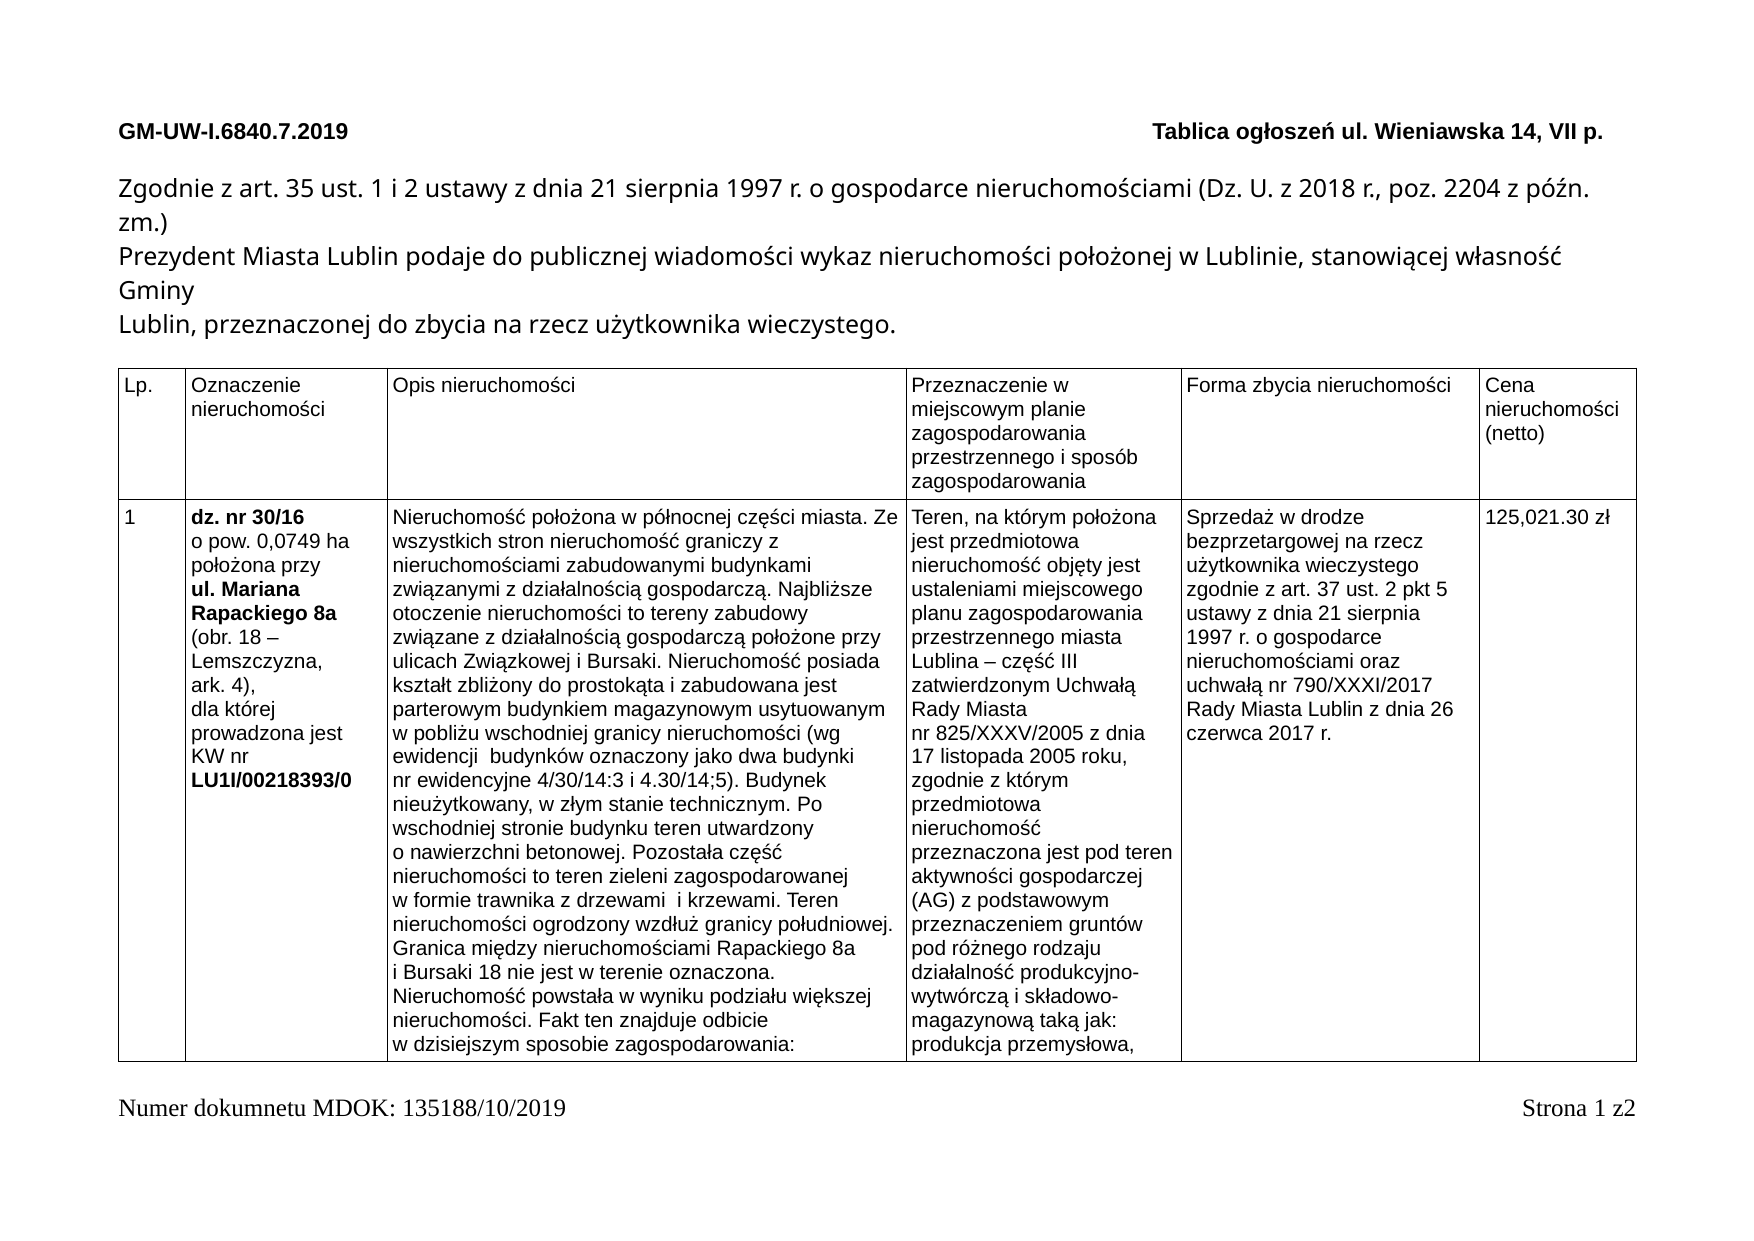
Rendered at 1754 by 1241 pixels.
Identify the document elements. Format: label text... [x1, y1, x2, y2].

text GM-UW-I.6840.7.2019 Tablica ogłoszeń ul. Wieniawska 14, VII p. [118, 118, 1636, 144]
table_header Przeznaczenie w miejscowym planie zagospodarowania przestrzennego i sposób zagospodarowania [907, 369, 1181, 499]
text Lublin, przeznaczonej do zbycia na rzecz użytkownika wieczystego. [118, 307, 1636, 341]
table_cell dz. nr 30/16 o pow. 0,0749 ha położona przy ul. Mariana Rapackiego 8a (obr. 18 – Lemszczyzna, ark. 4), dla której prowadzona jest KW nr LU1I/00218393/0 [186, 500, 387, 1061]
table_cell Nieruchomość położona w północnej części miasta. Ze wszystkich stron nieruchomość graniczy z nieruchomościami zabudowanymi budynkami związanymi z działalnością gospodarczą. Najbliższe otoczenie nieruchomości to tereny zabudowy związane z działalnością gospodarczą położone przy ulicach Związkowej i Bursaki. Nieruchomość posiada kształt zbliżony do prostokąta i zabudowana jest parterowym budynkiem magazynowym usytuowanym w pobliżu wschodniej granicy nieruchomości (wg ewidencji budynków oznaczony jako dwa budynki nr ewidencyjne 4/30/14:3 i 4.30/14;5). Budynek nieużytkowany, w złym stanie technicznym. Po wschodniej stronie budynku teren utwardzony o nawierzchni betonowej. Pozostała część nieruchomości to teren zieleni zagospodarowanej w formie trawnika z drzewami i krzewami. Teren nieruchomości ogrodzony wzdłuż granicy południowej. Granica między nieruchomościami Rapackiego 8a i Bursaki 18 nie jest w terenie oznaczona. Nieruchomość powstała w wyniku podziału większej nieruchomości. Fakt ten znajduje odbicie w dzisiejszym sposobie zagospodarowania: [388, 500, 906, 1061]
table_cell Teren, na którym położona jest przedmiotowa nieruchomość objęty jest ustaleniami miejscowego planu zagospodarowania przestrzennego miasta Lublina – część III zatwierdzonym Uchwałą Rady Miasta nr 825/XXXV/2005 z dnia 17 listopada 2005 roku, zgodnie z którym przedmiotowa nieruchomość przeznaczona jest pod teren aktywności gospodarczej (AG) z podstawowym przeznaczeniem gruntów pod różnego rodzaju działalność produkcyjno-wytwórczą i składowo-magazynową taką jak: produkcja przemysłowa, [907, 500, 1181, 1061]
table_cell 125 021,30 zł [1480, 500, 1636, 1061]
table_header Oznaczenie nieruchomości [186, 369, 387, 499]
table_header Cena nieruchomości (netto) [1480, 369, 1636, 499]
text Zgodnie z art. 35 ust. 1 i 2 ustawy z dnia 21 sierpnia 1997 r. o gospodarce nieruchomościami (Dz. U. z 2018 r., poz. 2204 z późn. zm.) [118, 171, 1636, 239]
table_header Opis nieruchomości [388, 369, 906, 499]
text Prezydent Miasta Lublin podaje do publicznej wiadomości wykaz nieruchomości położonej w Lublinie, stanowiącej własność Gminy [118, 239, 1636, 307]
table_header Forma zbycia nieruchomości [1182, 369, 1479, 499]
table_cell Sprzedaż w drodze bezprzetargowej na rzecz użytkownika wieczystego zgodnie z art. 37 ust. 2 pkt 5 ustawy z dnia 21 sierpnia 1997 r. o gospodarce nieruchomościami oraz uchwałą nr 790/XXXI/2017 Rady Miasta Lublin z dnia 26 czerwca 2017 r. [1182, 500, 1479, 1061]
table_header Lp. [119, 369, 185, 499]
table_cell 1 [119, 500, 185, 1061]
